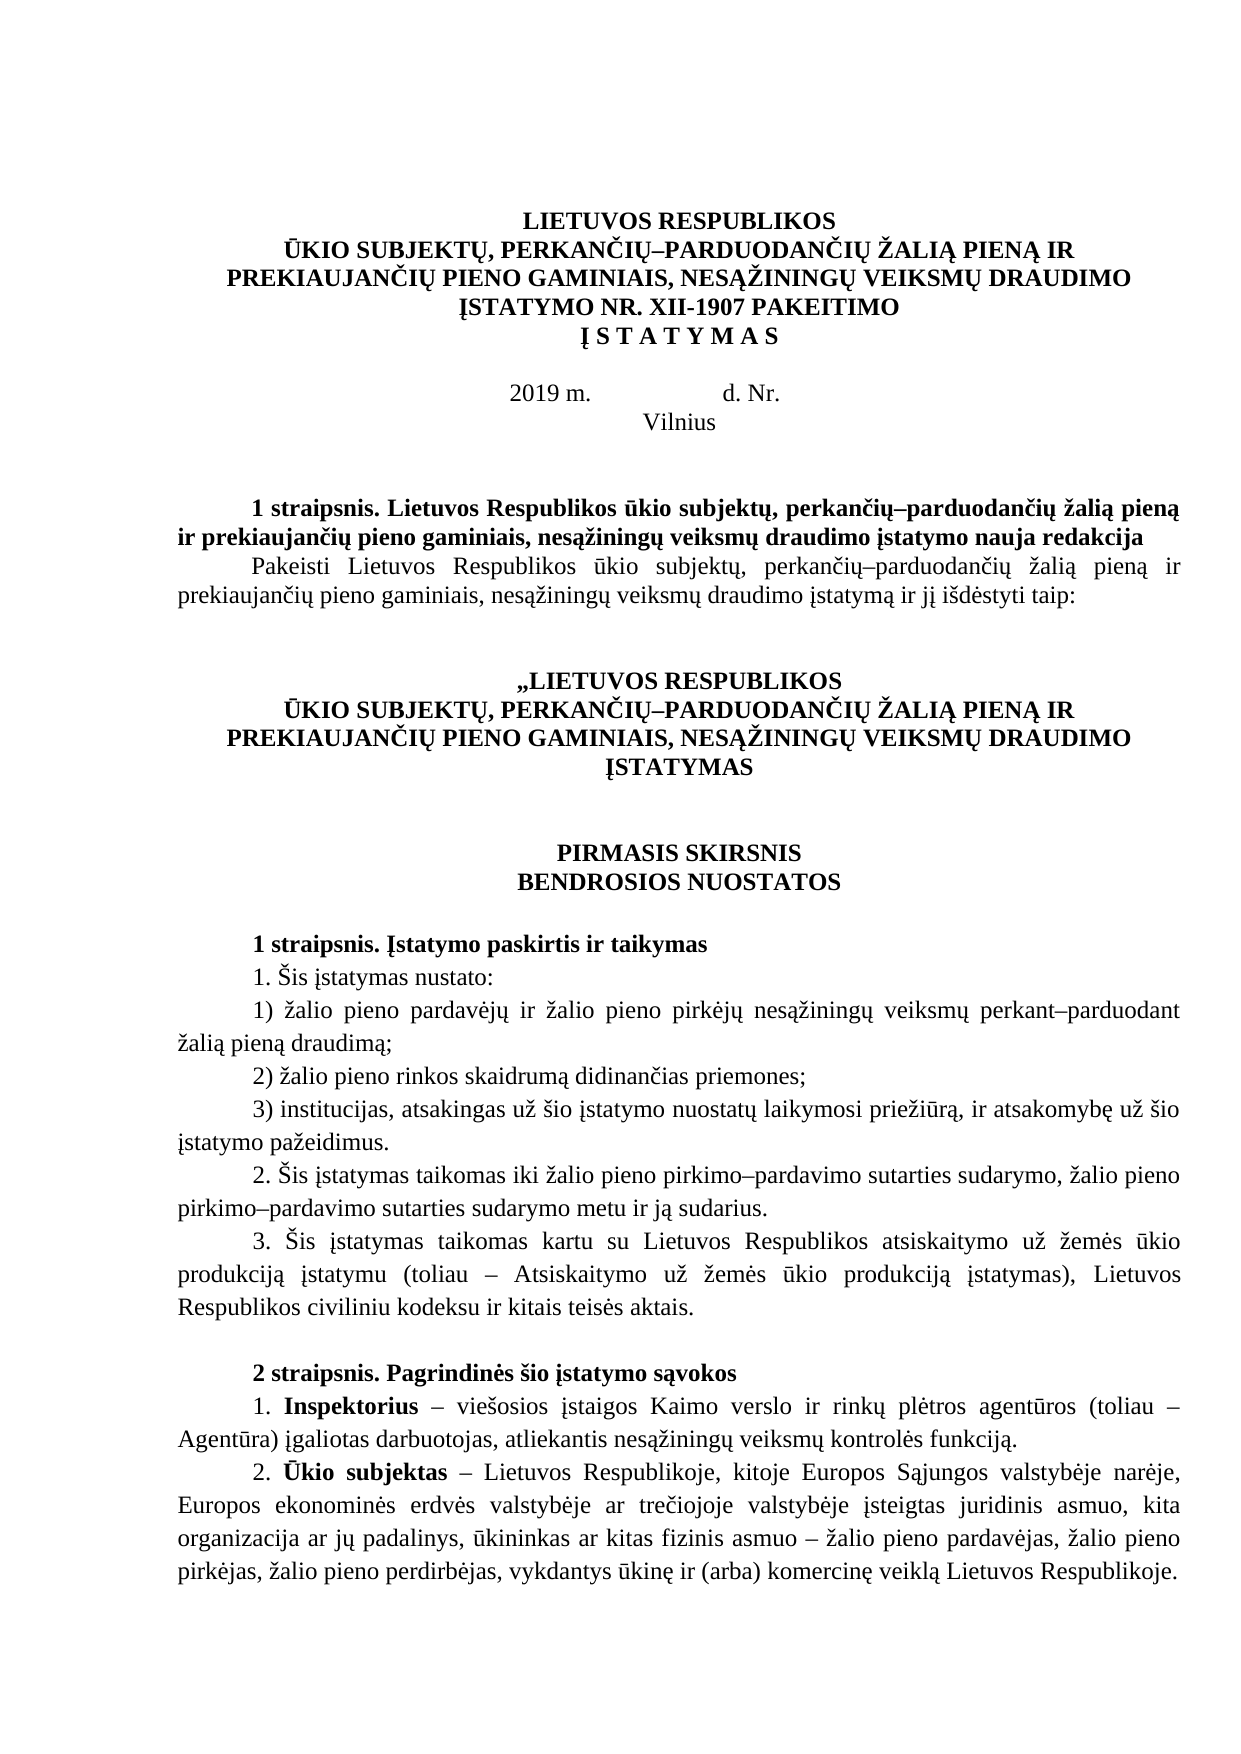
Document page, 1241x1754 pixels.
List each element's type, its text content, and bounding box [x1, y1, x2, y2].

text 1 straipsnis. Lietuvos Respublikos ūkio subjektų, perkančių–parduodančių žalią pieną ir prekiaujančių pieno gaminiais, nesąžiningų veiksmų draudimo įstatymo nauja redakcija [177, 493, 1181, 551]
text 1. Inspektorius – viešosios įstaigos Kaimo verslo ir rinkų plėtros agentūros (toliau – Agentūra) įgaliotas darbuotojas, atliekantis nesąžiningų veiksmų kontrolės funkciją. [177, 1391, 1181, 1453]
text Pakeisti Lietuvos Respublikos ūkio subjektų, perkančių–parduodančių žalią pieną ir prekiaujančių pieno gaminiais, nesąžiningų veiksmų draudimo įstatymą ir jį išdėstyti taip: [177, 551, 1181, 608]
text 2. Šis įstatymas taikomas iki žalio pieno pirkimo–pardavimo sutarties sudarymo, žalio pieno pirkimo–pardavimo sutarties sudarymo metu ir ją sudarius. [177, 1160, 1181, 1222]
text PIRMASIS SKIRSNIS [177, 838, 1181, 867]
text 2) žalio pieno rinkos skaidrumą didinančias priemones; [177, 1061, 1181, 1090]
text 2019 m. d. Nr. [177, 378, 1181, 407]
text „LIETUVOS RESPUBLIKOS [177, 666, 1181, 695]
text ĮSTATYMAS [177, 752, 1181, 781]
text 1. Šis įstatymas nustato: [177, 962, 1181, 991]
text ĮSTATYMAS [177, 321, 1181, 350]
text Vilnius [177, 407, 1181, 436]
text 1) žalio pieno pardavėjų ir žalio pieno pirkėjų nesąžiningų veiksmų perkant–parduodant žalią pieną draudimą; [177, 995, 1181, 1057]
text LIETUVOS RESPUBLIKOS [177, 206, 1181, 235]
text BENDROSIOS NUOSTATOS [177, 867, 1181, 896]
text 1 straipsnis. Įstatymo paskirtis ir taikymas [177, 929, 1181, 958]
text ŪKIO SUBJEKTŲ, PERKANČIŲ–PARDUODANČIŲ ŽALIĄ PIENĄ IR PREKIAUJANČIŲ PIENO GAMINIAIS, NESĄŽININGŲ VEIKSMŲ DRAUDIMO ĮSTATYMO NR. XII-1907 PAKEITIMO [177, 235, 1181, 321]
text 2 straipsnis. Pagrindinės šio įstatymo sąvokos [177, 1358, 1181, 1387]
text ŪKIO SUBJEKTŲ, PERKANČIŲ–PARDUODANČIŲ ŽALIĄ PIENĄ IR PREKIAUJANČIŲ PIENO GAMINIAIS, NESĄŽININGŲ VEIKSMŲ DRAUDIMO [177, 695, 1181, 752]
text 3. Šis įstatymas taikomas kartu su Lietuvos Respublikos atsiskaitymo už žemės ūkio produkciją įstatymu (toliau – Atsiskaitymo už žemės ūkio produkciją įstatymas), Lietuvos Respublikos civiliniu kodeksu ir kitais teisės aktais. [177, 1226, 1181, 1321]
text 3) institucijas, atsakingas už šio įstatymo nuostatų laikymosi priežiūrą, ir atsakomybę už šio įstatymo pažeidimus. [177, 1094, 1181, 1156]
text 2. Ūkio subjektas – Lietuvos Respublikoje, kitoje Europos Sąjungos valstybėje narėje, Europos ekonominės erdvės valstybėje ar trečiojoje valstybėje įsteigtas juridinis asmuo, kita organizacija ar jų padalinys, ūkininkas ar kitas fizinis asmuo – žalio pieno pardavėjas, žalio pieno pirkėjas, žalio pieno perdirbėjas, vykdantys ūkinę ir (arba) komercinę veiklą Lietuvos Respublikoje. [177, 1457, 1181, 1585]
